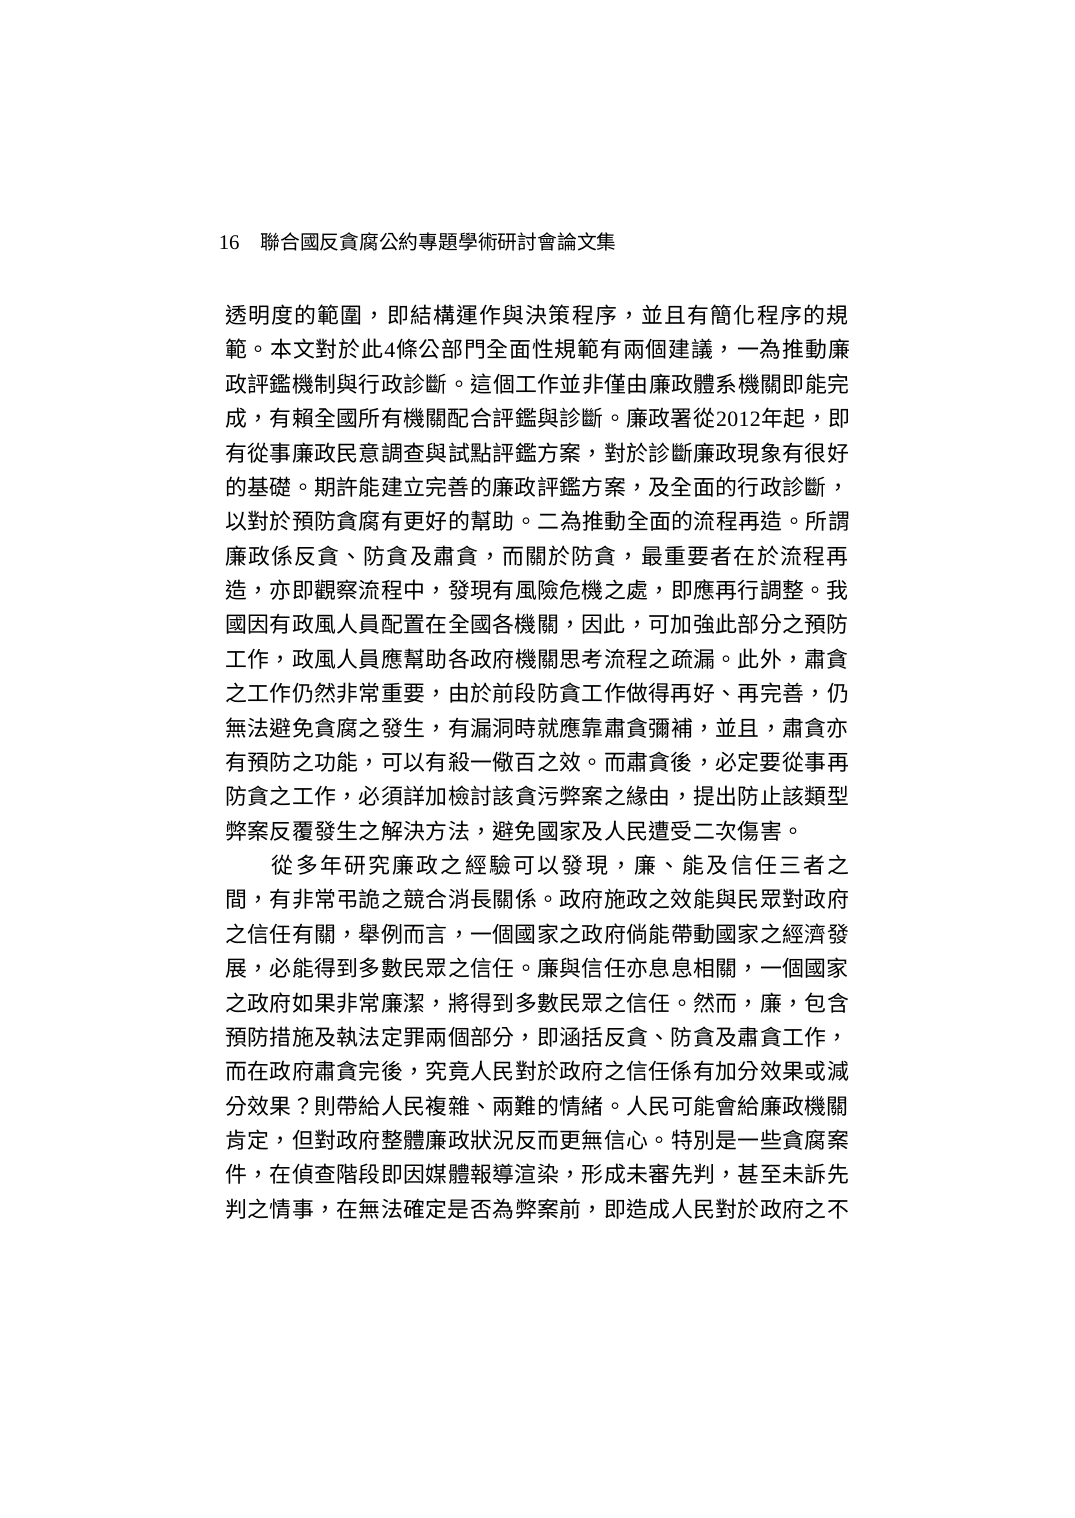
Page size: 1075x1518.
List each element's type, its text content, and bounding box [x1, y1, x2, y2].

text 透明度的範圍，即結構運作與決策程序，並且有簡化程序的規範。本文對於此4條公部門全面性規範有兩個建議，一為推動廉政評鑑機制與行政診斷。這個工作並非僅由廉政體系機關即能完成，有賴全國所有機關配合評鑑與診斷。廉政署從2012年起，即有從事廉政民意調查與試點評鑑方案，對於診斷廉政現象有很好的基礎。期許能建立完善的廉政評鑑方案，及全面的行政診斷，以對於預防貪腐有更好的幫助。二為推動全面的流程再造。所謂廉政係反貪、防貪及肅貪，而關於防貪，最重要者在於流程再造，亦即觀察流程中，發現有風險危機之處，即應再行調整。我國因有政風人員配置在全國各機關，因此，可加強此部分之預防工作，政風人員應幫助各政府機關思考流程之疏漏。此外，肅貪之工作仍然非常重要，由於前段防貪工作做得再好、再完善，仍無法避免貪腐之發生，有漏洞時就應靠肅貪彌補，並且，肅貪亦有預防之功能，可以有殺一儆百之效。而肅貪後，必定要從事再防貪之工作，必須詳加檢討該貪污弊案之緣由，提出防止該類型弊案反覆發生之解決方法，避免國家及人民遭受二次傷害。 [225, 295, 850, 845]
text 從多年研究廉政之經驗可以發現，廉、能及信任三者之間，有非常弔詭之競合消長關係。政府施政之效能與民眾對政府之信任有關，舉例而言，一個國家之政府倘能帶動國家之經濟發展，必能得到多數民眾之信任。廉與信任亦息息相關，一個國家之政府如果非常廉潔，將得到多數民眾之信任。然而，廉，包含預防措施及執法定罪兩個部分，即涵括反貪、防貪及肅貪工作，而在政府肅貪完後，究竟人民對於政府之信任係有加分效果或減分效果？則帶給人民複雜、兩難的情緒。人民可能會給廉政機關肯定，但對政府整體廉政狀況反而更無信心。特別是一些貪腐案件，在偵查階段即因媒體報導渲染，形成未審先判，甚至未訴先判之情事，在無法確定是否為弊案前，即造成人民對於政府之不 [225, 845, 850, 1223]
